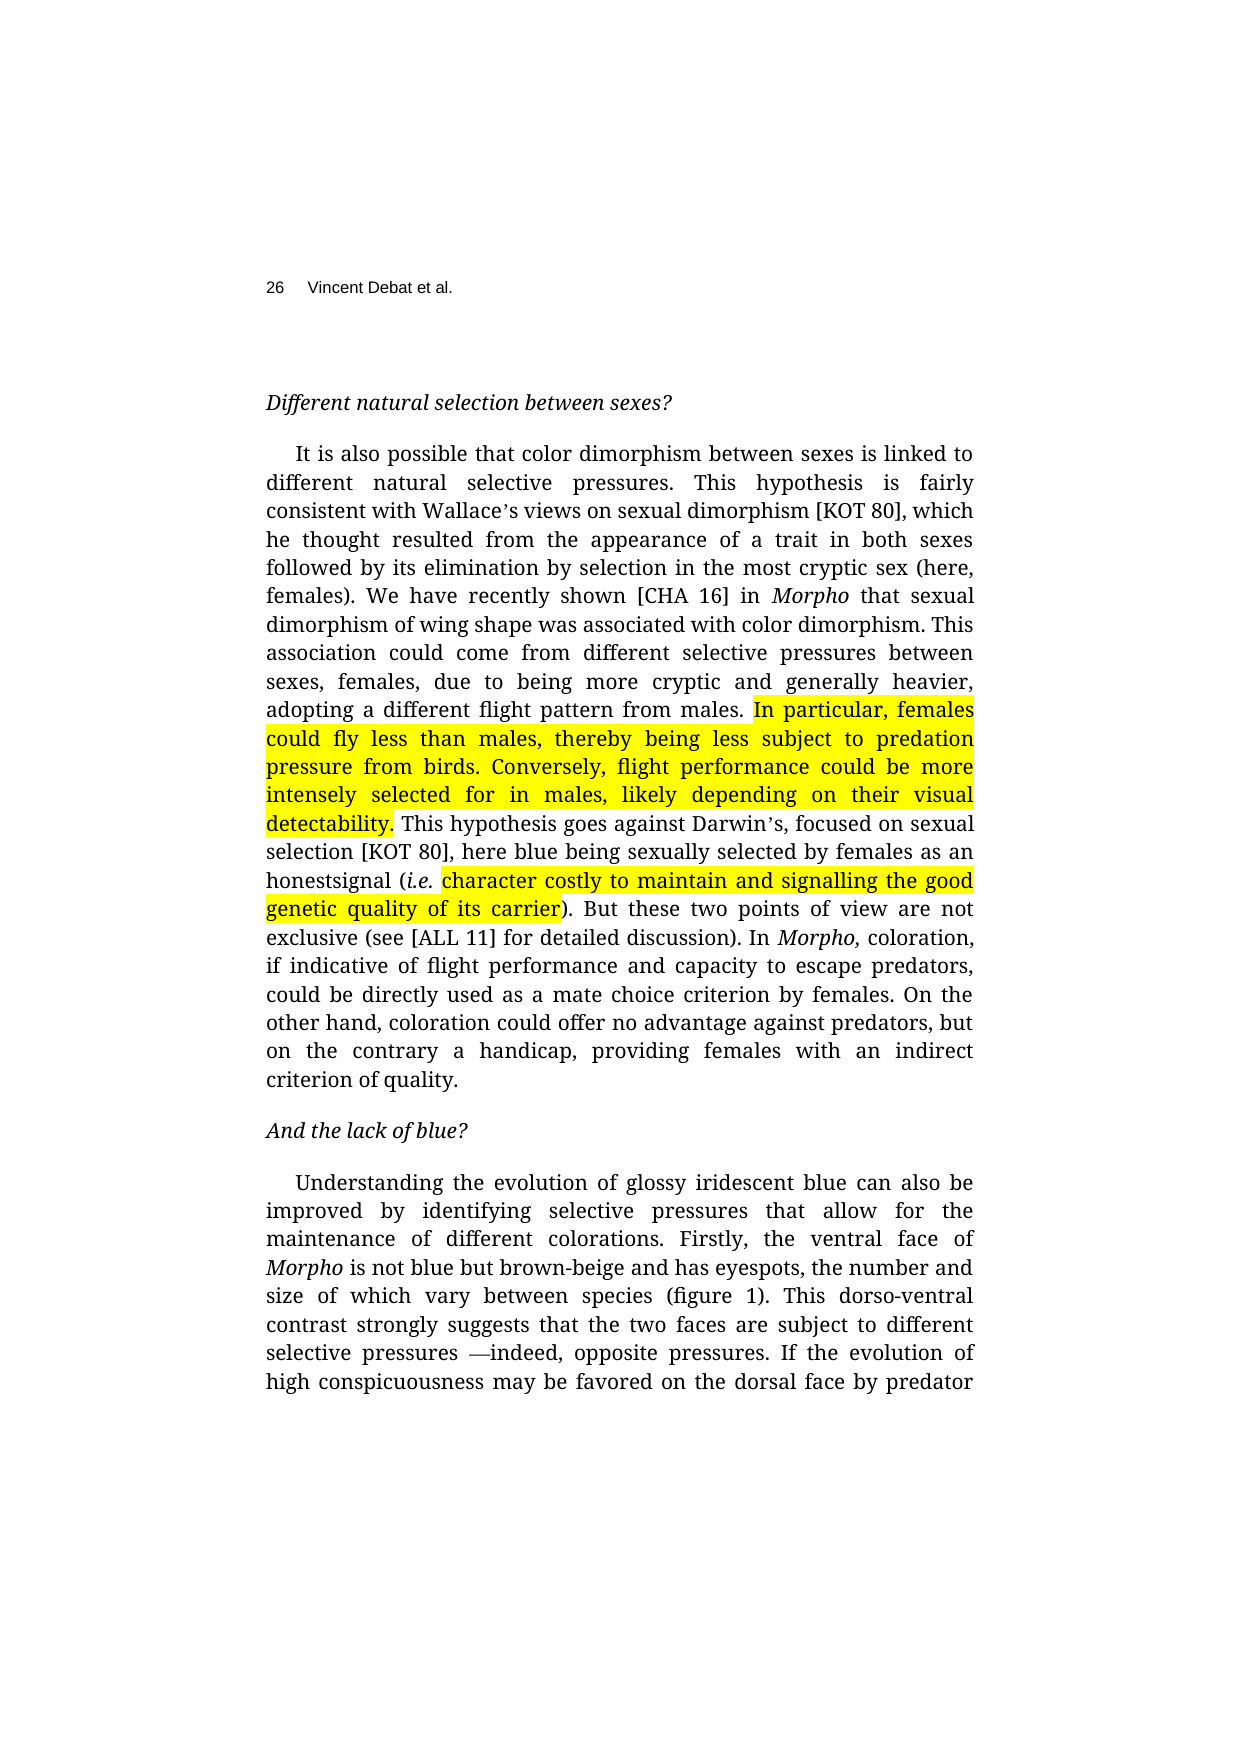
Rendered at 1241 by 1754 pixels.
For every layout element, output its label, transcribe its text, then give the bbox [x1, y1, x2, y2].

text It is also possible that color dimorphism between sexes is linked to different natural selective pressures. This hypothesis is fairly consistent with Wallace’s views on sexual dimorphism [KOT 80], which he thought resulted from the appearance of a trait in both sexes followed by its elimination by selection in the most cryptic sex (here, females). We have recently shown [CHA 16] in Morpho that sexual dimorphism of wing shape was associated with color dimorphism. This association could come from different selective pressures between sexes, females, due to being more cryptic and generally heavier, adopting a different flight pattern from males. In particular, females could fly less than males, thereby being less subject to predation pressure from birds. Conversely, flight performance could be more intensely selected for in males, likely depending on their visual detectability. This hypothesis goes against Darwin’s, focused on sexual selection [KOT 80], here blue being sexually selected by females as an honestsignal (i.e. character costly to maintain and signalling the good genetic quality of its carrier). But these two points of view are not exclusive (see [ALL 11] for detailed discussion). In Morpho, coloration, if indicative of flight performance and capacity to escape predators, could be directly used as a mate choice criterion by females. On the other hand, coloration could offer no advantage against predators, but on the contrary a handicap, providing females with an indirect criterion of quality. [266, 439, 974, 1093]
text Understanding the evolution of glossy iridescent blue can also be improved by identifying selective pressures that allow for the maintenance of different colorations. Firstly, the ventral face of Morpho is not blue but brown-beige and has eyespots, the number and size of which vary between species (figure 1). This dorso-ventral contrast strongly suggests that the two faces are subject to different selective pressures —indeed, opposite pressures. If the evolution of high conspicuousness may be favored on the dorsal face by predator [266, 1168, 974, 1395]
text And the lack of blue? [266, 1116, 974, 1145]
text Different natural selection between sexes? [266, 388, 974, 416]
